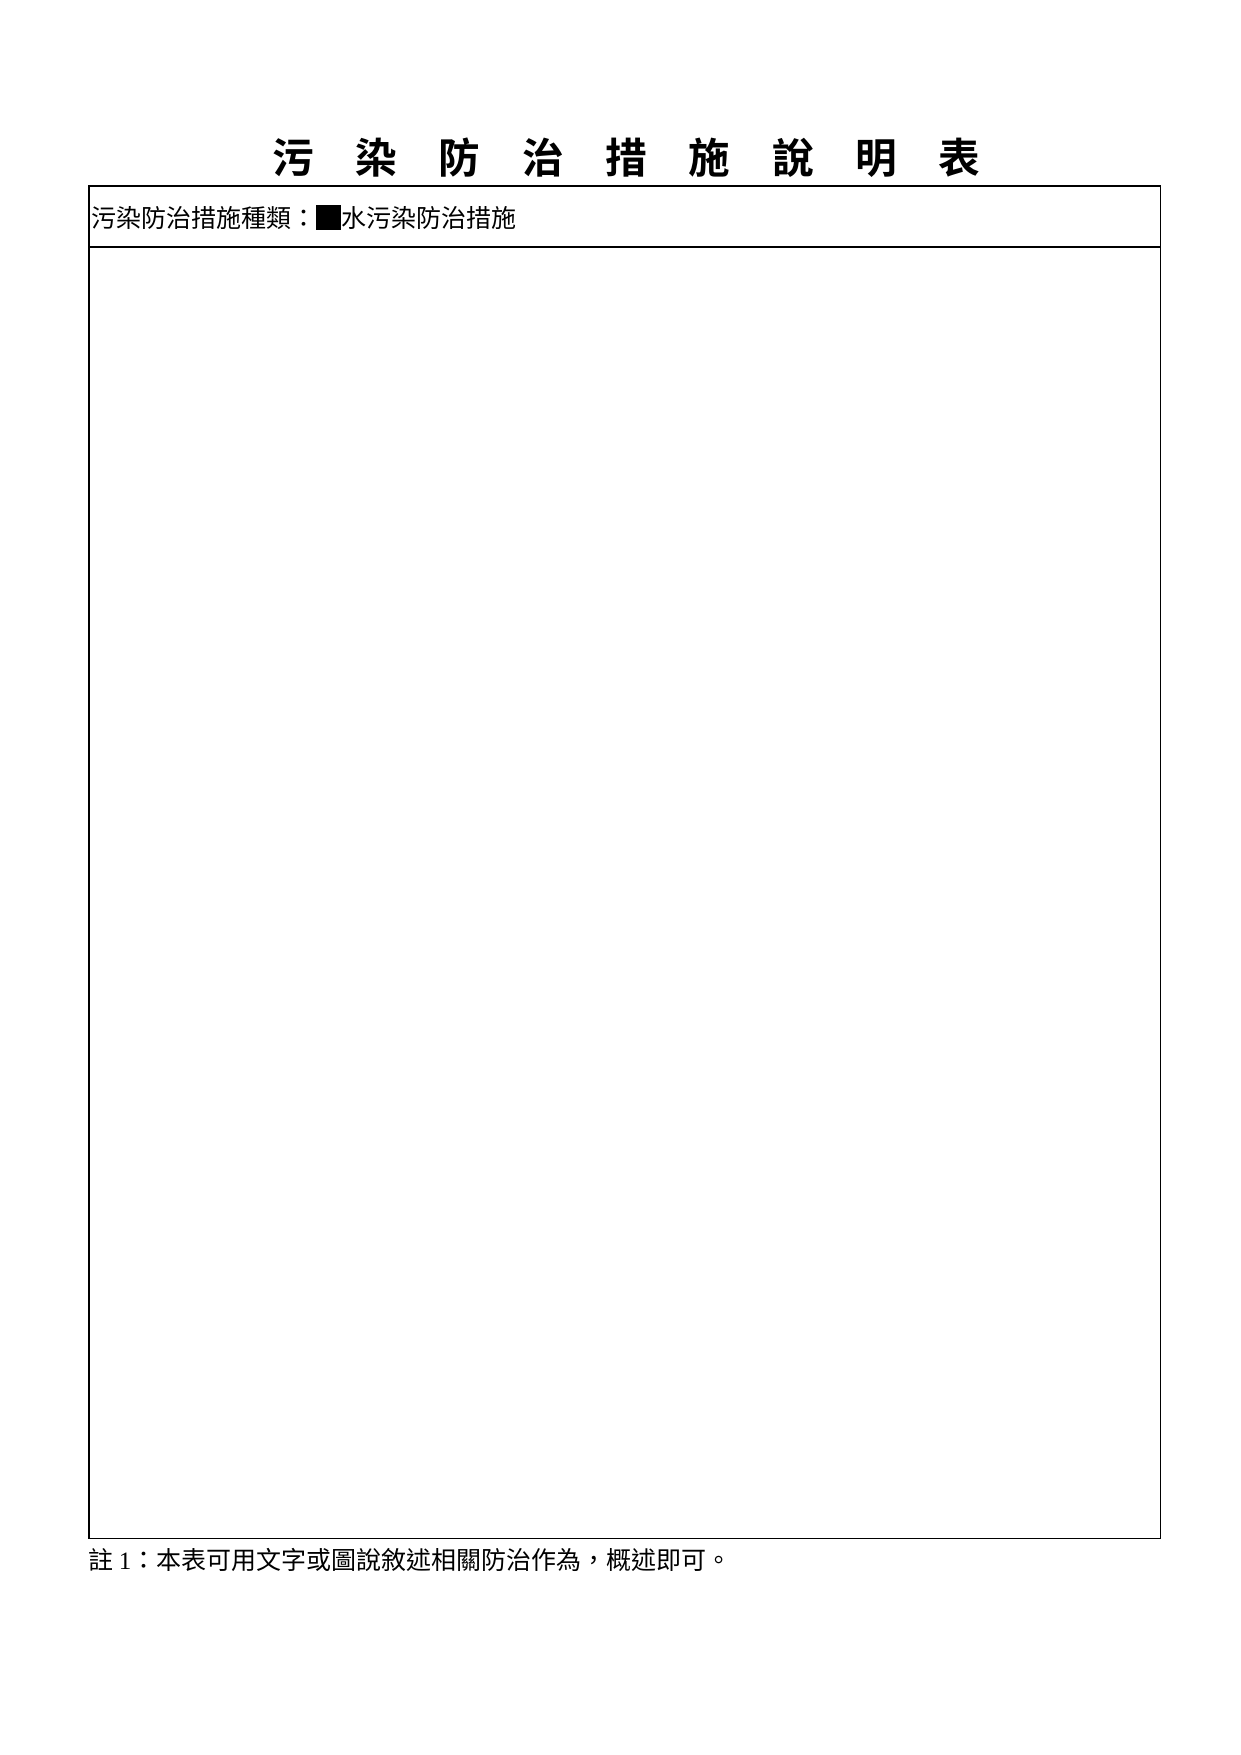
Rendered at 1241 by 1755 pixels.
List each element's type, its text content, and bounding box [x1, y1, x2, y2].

text 註1：本表可用文字或圖說敘述相關防治作為，概述即可。 [89, 1539, 1163, 1577]
table_header 污染防治措施種類：█水污染防治措施 [90, 187, 1160, 246]
text 污 染 防 治 措 施 說 明 表 [89, 125, 1163, 185]
table_cell [90, 248, 1160, 1538]
